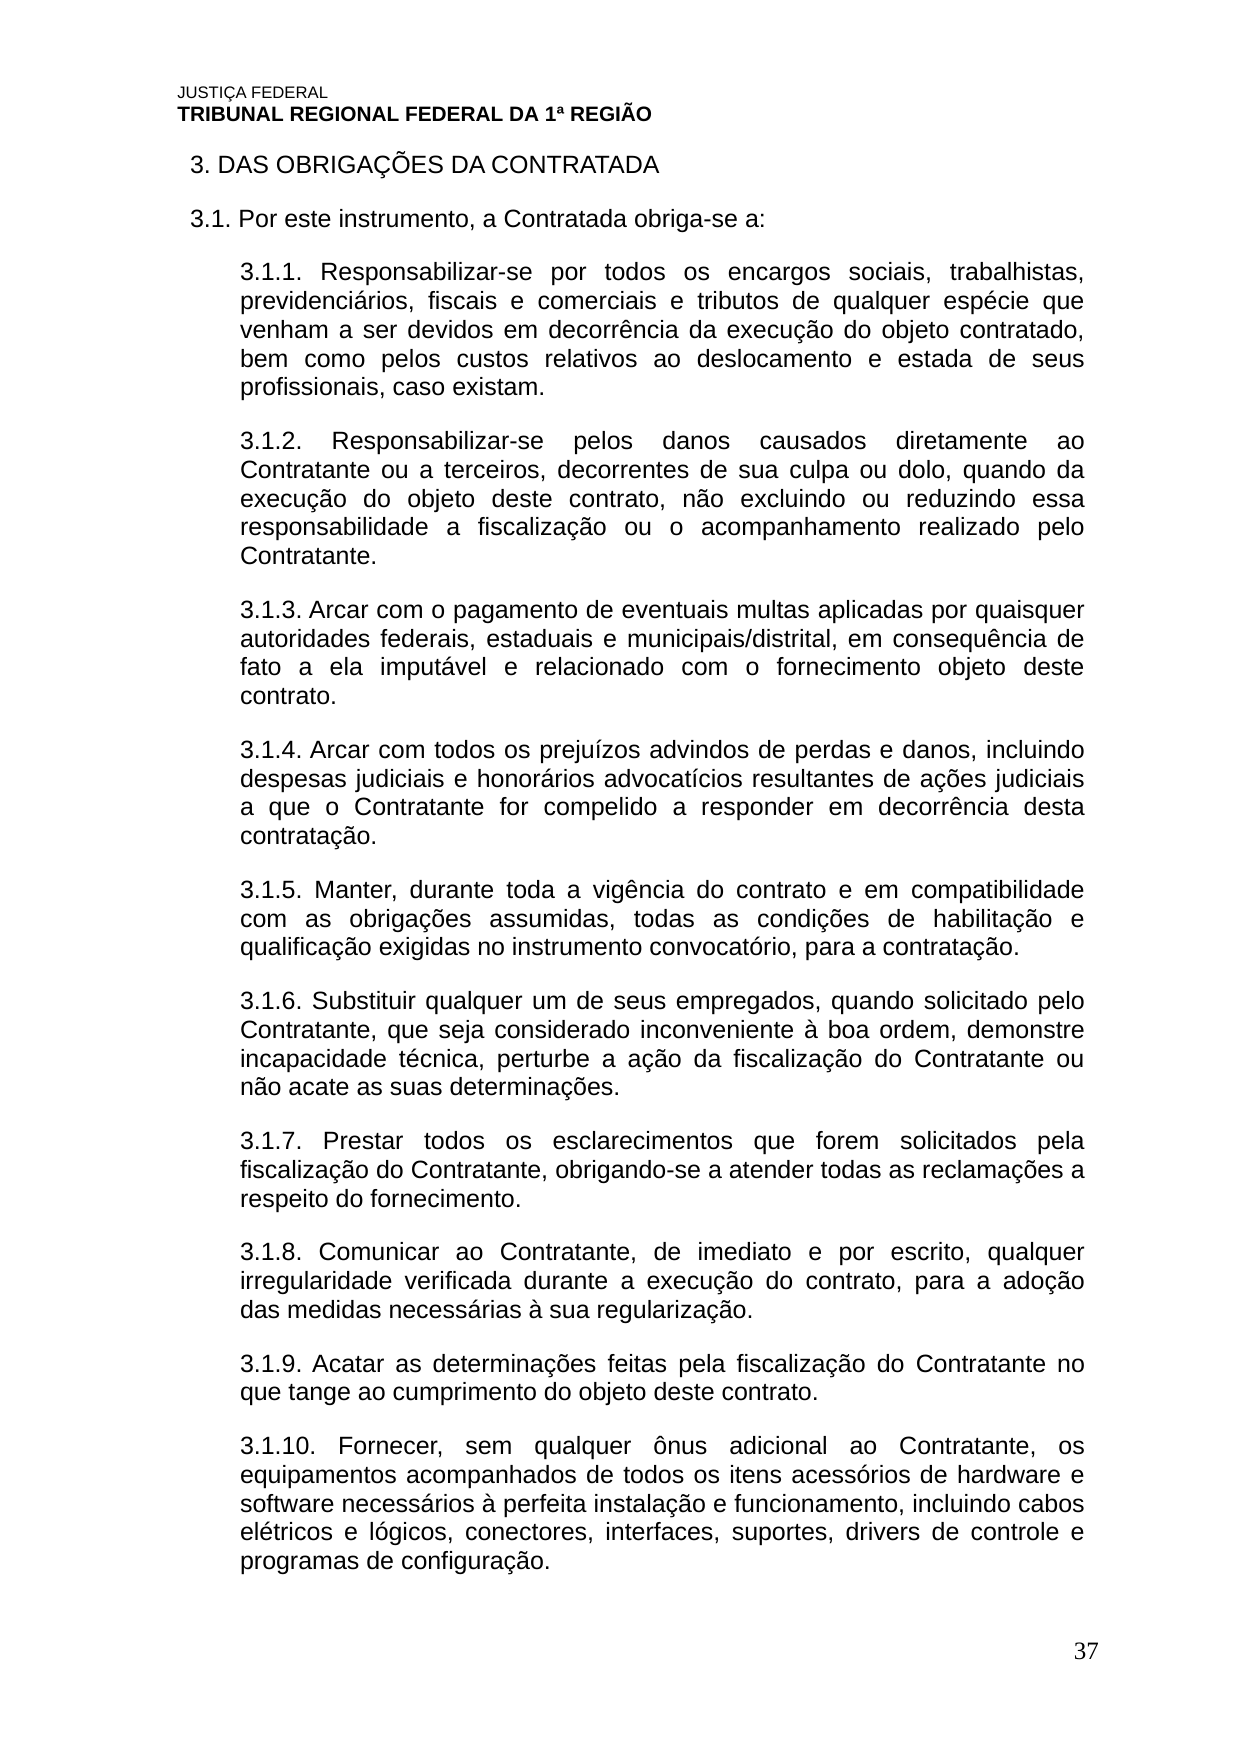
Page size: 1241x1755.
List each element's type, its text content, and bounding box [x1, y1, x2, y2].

text 3.1.1. Responsabilizar-se por todos os encargos sociais, trabalhistas, previdenciários, fiscais e comerciais e tributos de qualquer espécie que venham a ser devidos em decorrência da execução do objeto contratado, bem como pelos custos relativos ao deslocamento e estada de seus profissionais, caso existam. [240, 257, 1086, 401]
text 3.1.8. Comunicar ao Contratante, de imediato e por escrito, qualquer irregularidade verificada durante a execução do contrato, para a adoção das medidas necessárias à sua regularização. [240, 1237, 308, 1323]
text 3.1.5. Manter, durante toda a vigência do contrato e em compatibilidade com as obrigações assumidas, todas as condições de habilitação e qualificação exigidas no instrumento convocatório, para a contratação. [240, 875, 308, 961]
text 3.1.3. Arcar com o pagamento de eventuais multas aplicadas por quaisquer autoridades federais, estaduais e municipais/distrital, em consequência de fato a ela imputável e relacionado com o fornecimento objeto deste contrato. [240, 595, 308, 710]
text 3.1.6. Substituir qualquer um de seus empregados, quando solicitado pelo Contratante, que seja considerado inconveniente à boa ordem, demonstre incapacidade técnica, perturbe a ação da fiscalização do Contratante ou não acate as suas determinações. [240, 986, 308, 1101]
text 3.1.4. Arcar com todos os prejuízos advindos de perdas e danos, incluindo despesas judiciais e honorários advocatícios resultantes de ações judiciais a que o Contratante for compelido a responder em decorrência desta contratação. [985, 735, 1086, 850]
text 3.1.7. Prestar todos os esclarecimentos que forem solicitados pela fiscalização do Contratante, obrigando-se a atender todas as reclamações a respeito do fornecimento. [240, 1126, 308, 1212]
text 3.1.5. Manter, durante toda a vigência do contrato e em compatibilidade com as obrigações assumidas, todas as condições de habilitação e qualificação exigidas no instrumento convocatório, para a contratação. [985, 875, 1086, 961]
text 3.1.3. Arcar com o pagamento de eventuais multas aplicadas por quaisquer autoridades federais, estaduais e municipais/distrital, em consequência de fato a ela imputável e relacionado com o fornecimento objeto deste contrato. [985, 595, 1086, 710]
text 3.1.6. Substituir qualquer um de seus empregados, quando solicitado pelo Contratante, que seja considerado inconveniente à boa ordem, demonstre incapacidade técnica, perturbe a ação da fiscalização do Contratante ou não acate as suas determinações. [985, 986, 1086, 1101]
text 3.1.4. Arcar com todos os prejuízos advindos de perdas e danos, incluindo despesas judiciais e honorários advocatícios resultantes de ações judiciais a que o Contratante for compelido a responder em decorrência desta contratação. [240, 735, 308, 850]
text 3.1.10. Fornecer, sem qualquer ônus adicional ao Contratante, os equipamentos acompanhados de todos os itens acessórios de hardware e software necessários à perfeita instalação e funcionamento, incluindo cabos elétricos e lógicos, conectores, interfaces, suportes, drivers de controle e programas de configuração. [240, 1431, 1086, 1575]
text 3.1.9. Acatar as determinações feitas pela fiscalização do Contratante no que tange ao cumprimento do objeto deste contrato. [240, 1348, 1086, 1406]
text 3.1. Por este instrumento, a Contratada obriga-se a: [190, 203, 1086, 232]
text 3.1.7. Prestar todos os esclarecimentos que forem solicitados pela fiscalização do Contratante, obrigando-se a atender todas as reclamações a respeito do fornecimento. [985, 1126, 1086, 1212]
text 3. DAS OBRIGAÇÕES DA CONTRATADA [190, 150, 1086, 178]
text 3.1.2. Responsabilizar-se pelos danos causados diretamente ao Contratante ou a terceiros, decorrentes de sua culpa ou dolo, quando da execução do objeto deste contrato, não excluindo ou reduzindo essa responsabilidade a fiscalização ou o acompanhamento realizado pelo Contratante. [240, 426, 1086, 570]
text 3.1.8. Comunicar ao Contratante, de imediato e por escrito, qualquer irregularidade verificada durante a execução do contrato, para a adoção das medidas necessárias à sua regularização. [985, 1237, 1086, 1323]
